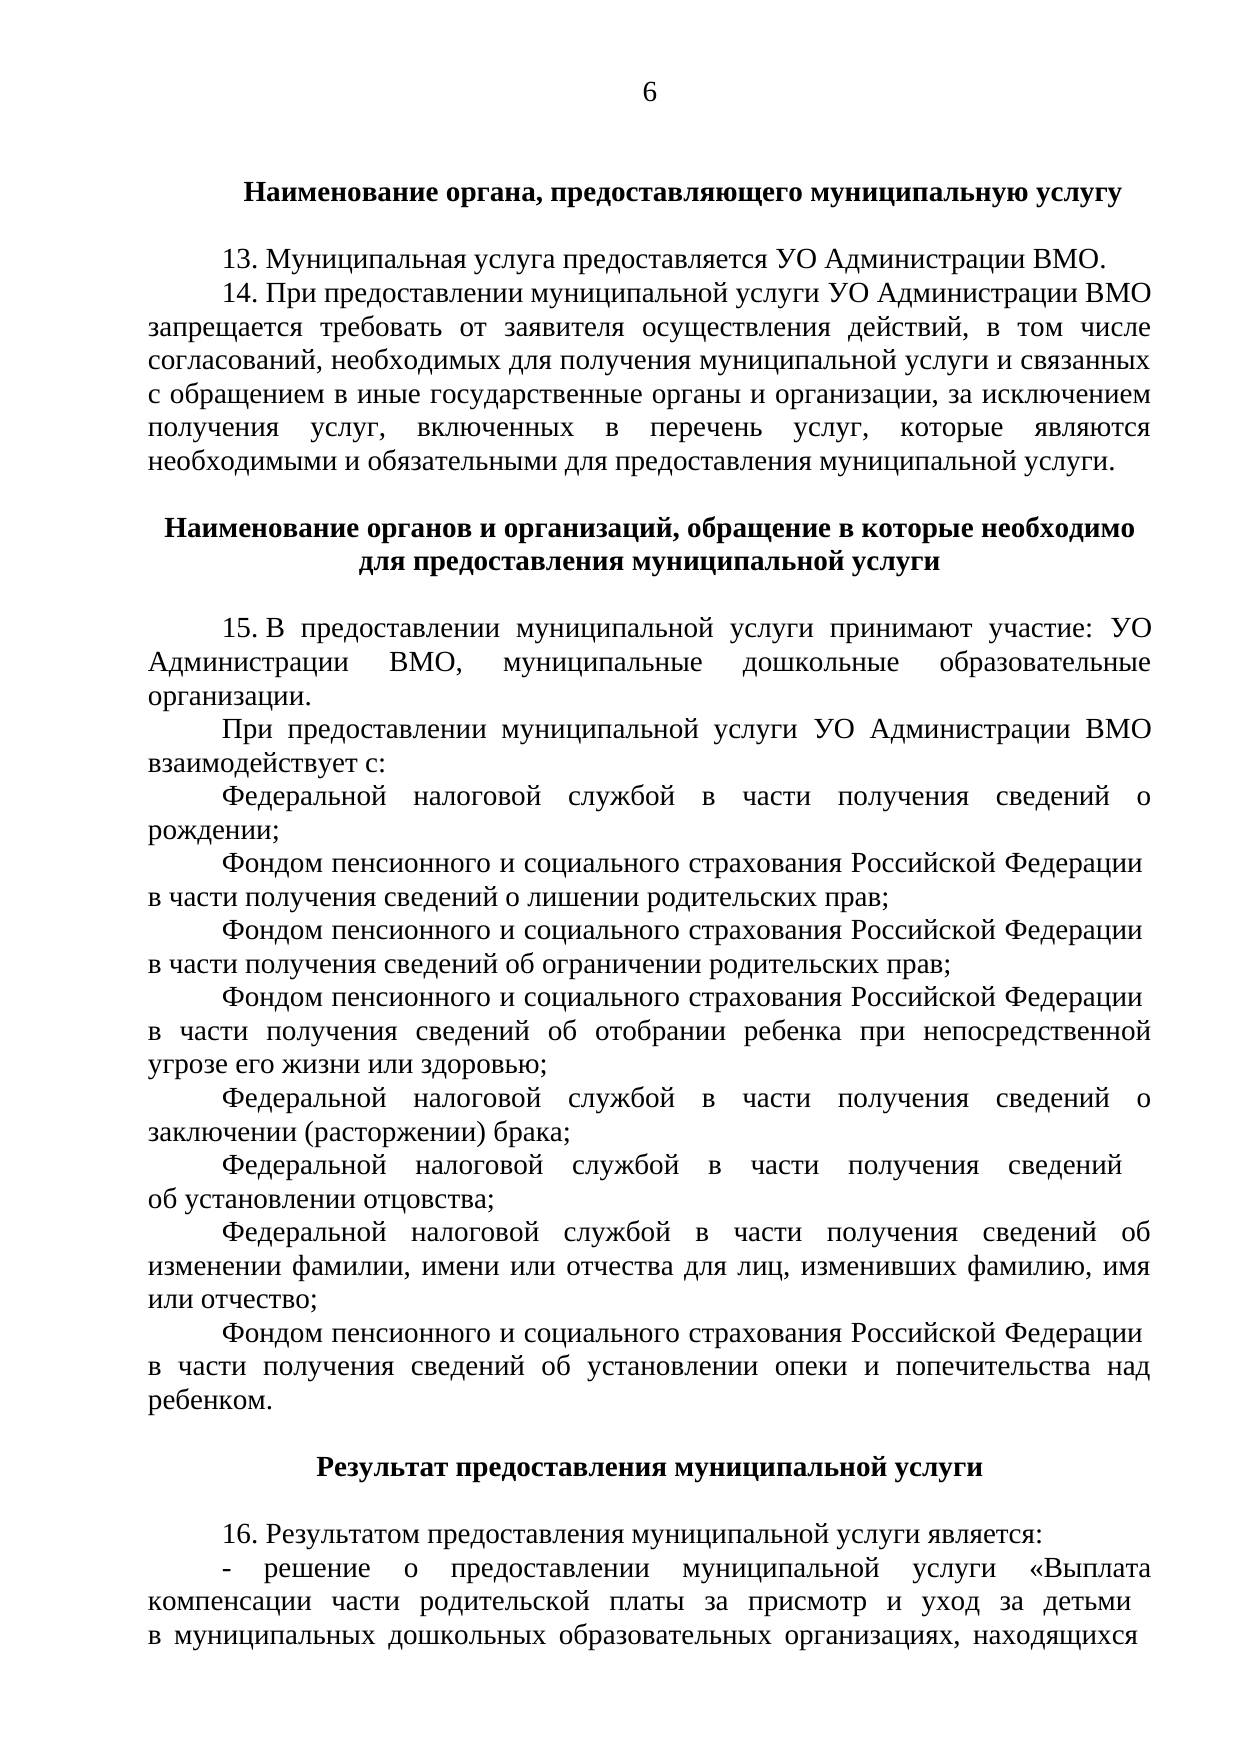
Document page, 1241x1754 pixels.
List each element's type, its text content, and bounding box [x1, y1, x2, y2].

text Федеральной налоговой службой в части получения сведений о заключении (расторжении) брака; [148, 1080, 1152, 1147]
text Фондом пенсионного и социального страхования Российской Федерации в части получения сведений об отобрании ребенка при непосредственной угрозе его жизни или здоровью; [148, 979, 1152, 1080]
text 14. При предоставлении муниципальной услуги УО Администрации ВМО запрещается требовать от заявителя осуществления действий, в том числе согласований, необходимых для получения муниципальной услуги и связанных с обращением в иные государственные органы и организации, за исключением получения услуг, включенных в перечень услуг, которые являются необходимыми и обязательными для предоставления муниципальной услуги. [148, 275, 1152, 476]
text 16. Результатом предоставления муниципальной услуги является: [148, 1516, 1152, 1550]
text Федеральной налоговой службой в части получения сведений об изменении фамилии, имени или отчества для лиц, изменивших фамилию, имя или отчество; [148, 1214, 1152, 1315]
text Федеральной налоговой службой в части получения сведений об установлении отцовства; [148, 1147, 1152, 1214]
text 15. В предоставлении муниципальной услуги принимают участие: УО Администрации ВМО, муниципальные дошкольные образовательные организации. [148, 611, 1152, 711]
text - решение о предоставлении муниципальной услуги «Выплата компенсации части родительской платы за присмотр и уход за детьми в муниципальных дошкольных образовательных организациях, находящихся [148, 1550, 1152, 1650]
text 13. Муниципальная услуга предоставляется УО Администрации ВМО. [148, 242, 1152, 275]
text Федеральной налоговой службой в части получения сведений о рождении; [148, 778, 1152, 845]
text Наименование органа, предоставляющего муниципальную услугу [148, 174, 1152, 208]
text Наименование органов и организаций, обращение в которые необходимо для предоставления муниципальной услуги [148, 510, 1152, 577]
text При предоставлении муниципальной услуги УО Администрации ВМО взаимодействует с: [148, 711, 1152, 778]
text Фондом пенсионного и социального страхования Российской Федерации в части получения сведений об ограничении родительских прав; [148, 912, 1152, 979]
text Фондом пенсионного и социального страхования Российской Федерации в части получения сведений об установлении опеки и попечительства над ребенком. [148, 1315, 1152, 1416]
text Фондом пенсионного и социального страхования Российской Федерации в части получения сведений о лишении родительских прав; [148, 845, 1152, 912]
text Результат предоставления муниципальной услуги [148, 1449, 1152, 1483]
